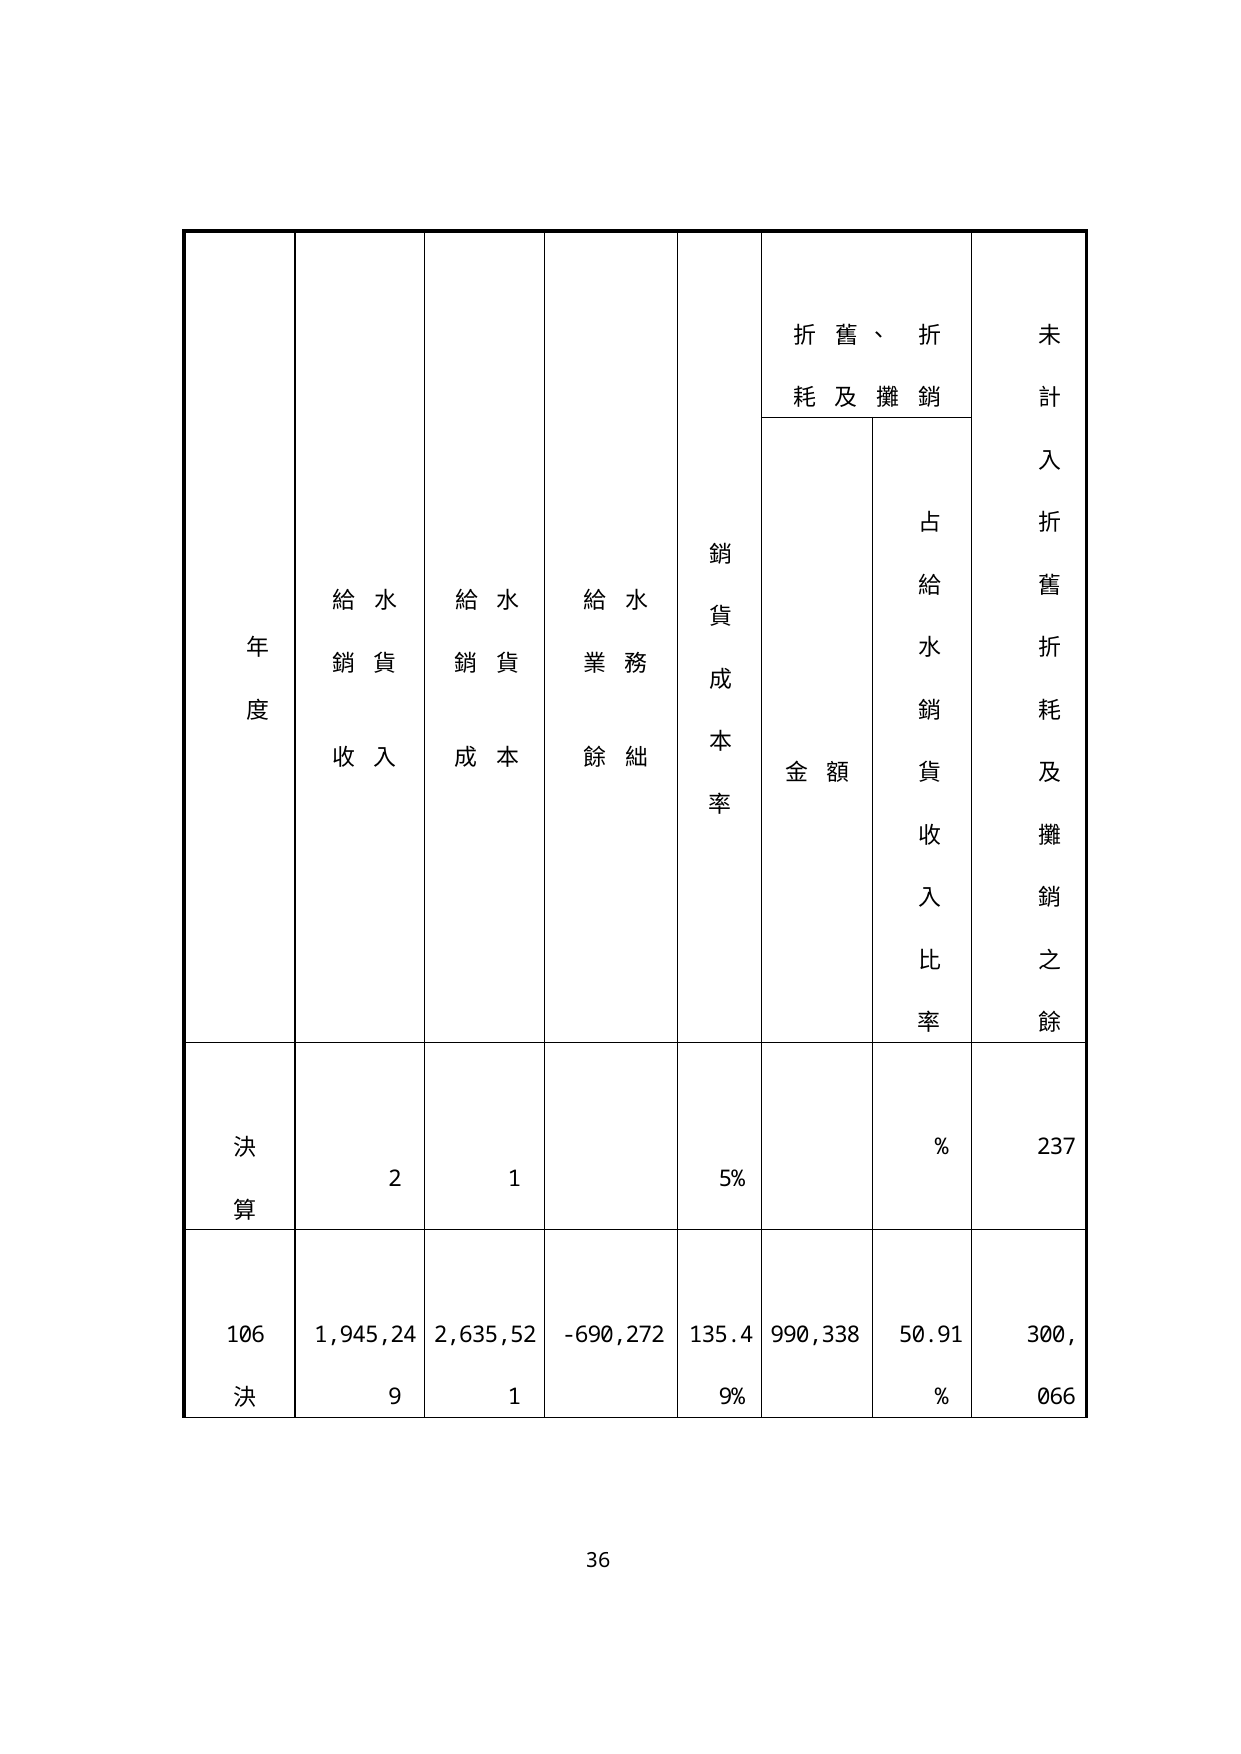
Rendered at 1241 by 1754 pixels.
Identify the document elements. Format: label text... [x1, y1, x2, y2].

table_cell 決算 [186, 1043, 294, 1229]
table_cell -690,272 [545, 1230, 677, 1417]
table_header 給水業務 餘絀 [545, 233, 677, 1042]
table_cell 135.49% [678, 1230, 761, 1417]
table_cell [545, 1043, 677, 1229]
table_cell 106決 [186, 1230, 294, 1417]
table_header 銷貨成本率 [678, 233, 761, 1042]
table_cell 2,635,521 [425, 1230, 544, 1417]
table_cell % [873, 1043, 971, 1229]
table_cell 1 [425, 1043, 544, 1229]
table_cell 金額 [762, 418, 872, 1042]
table_cell 5% [678, 1043, 761, 1229]
table_header 未計入折舊折耗及攤銷之餘絀情形 [972, 233, 1085, 1042]
table_cell 占給水銷貨收入比率 [873, 418, 971, 1042]
table_header 給水銷貨 成本 [425, 233, 544, 1042]
table_header 折舊、折耗及攤銷 [762, 233, 971, 417]
table_cell [762, 1043, 872, 1229]
table_cell 237 [972, 1043, 1085, 1229]
table_cell 1,945,249 [296, 1230, 424, 1417]
table_header 年度 [186, 233, 294, 1042]
table_cell 2 [296, 1043, 424, 1229]
table_cell 990,338 [762, 1230, 872, 1417]
table_cell 300,066 [972, 1230, 1085, 1417]
table_cell 50.91% [873, 1230, 971, 1417]
table_header 給水銷貨 收入 [296, 233, 424, 1042]
